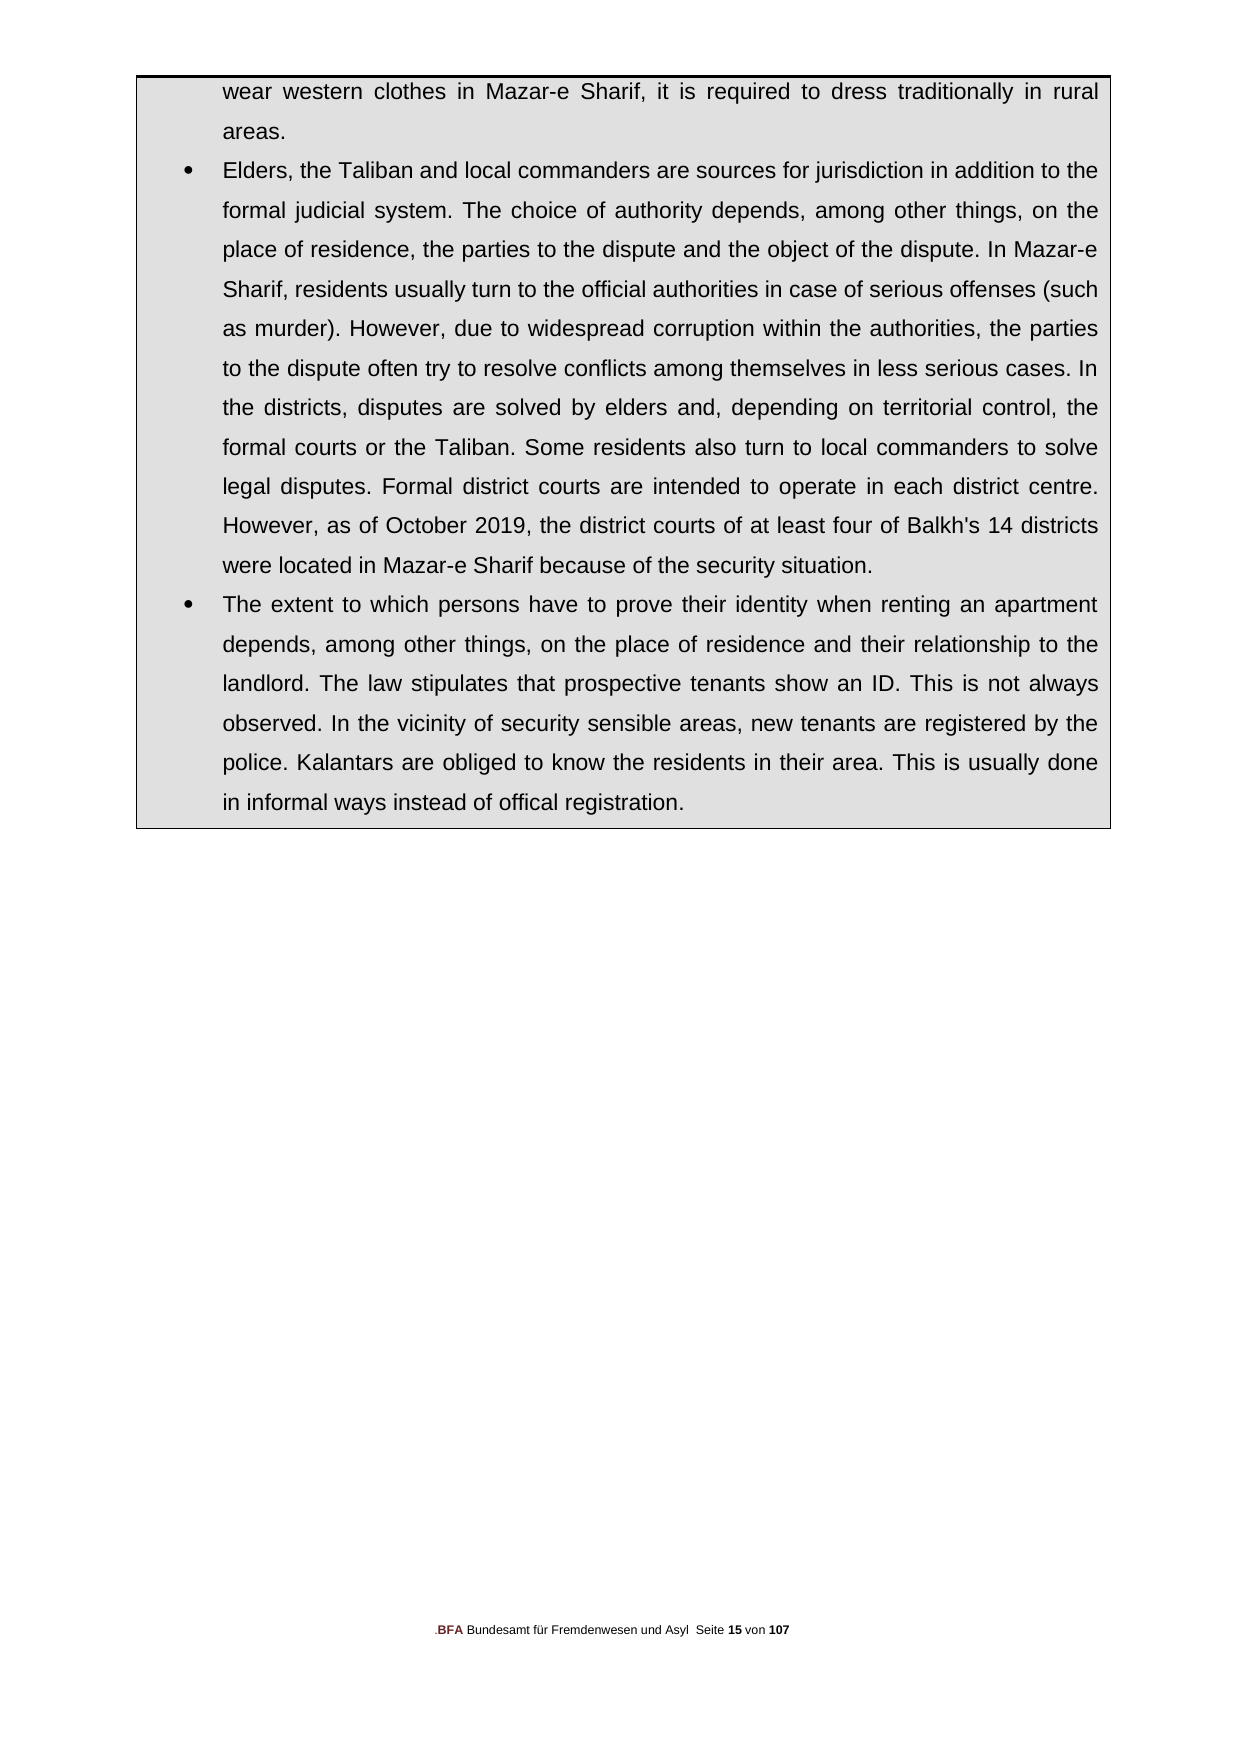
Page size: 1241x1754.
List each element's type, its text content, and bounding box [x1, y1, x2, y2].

table_cell wear western clothes in Mazar-e Sharif, it is required to dress traditionally in rural areas. Elders, the Taliban and local commanders are sources for jurisdiction in addition to the formal judicial system. The choice of authority depends, among other things, on the place of residence, the parties to the dispute and the object of the dispute. In Mazar-e Sharif, residents usually turn to the official authorities in case of serious offenses (such as murder). However, due to widespread corruption within the authorities, the parties to the dispute often try to resolve conflicts among themselves in less serious cases. In the districts, disputes are solved by elders and, depending on territorial control, the formal courts or the Taliban. Some residents also turn to local commanders to solve legal disputes. Formal district courts are intended to operate in each district centre. However, as of October 2019, the district courts of at least four of Balkh's 14 districts were located in Mazar-e Sharif because of the security situation. The extent to which persons have to prove their identity when renting an apartment depends, among other things, on the place of residence and their relationship to the landlord. The law stipulates that prospective tenants show an ID. This is not always observed. In the vicinity of security sensible areas, new tenants are registered by the police. Kalantars are obliged to know the residents in their area. This is usually done in informal ways instead of offical registration. [137, 78, 1110, 828]
